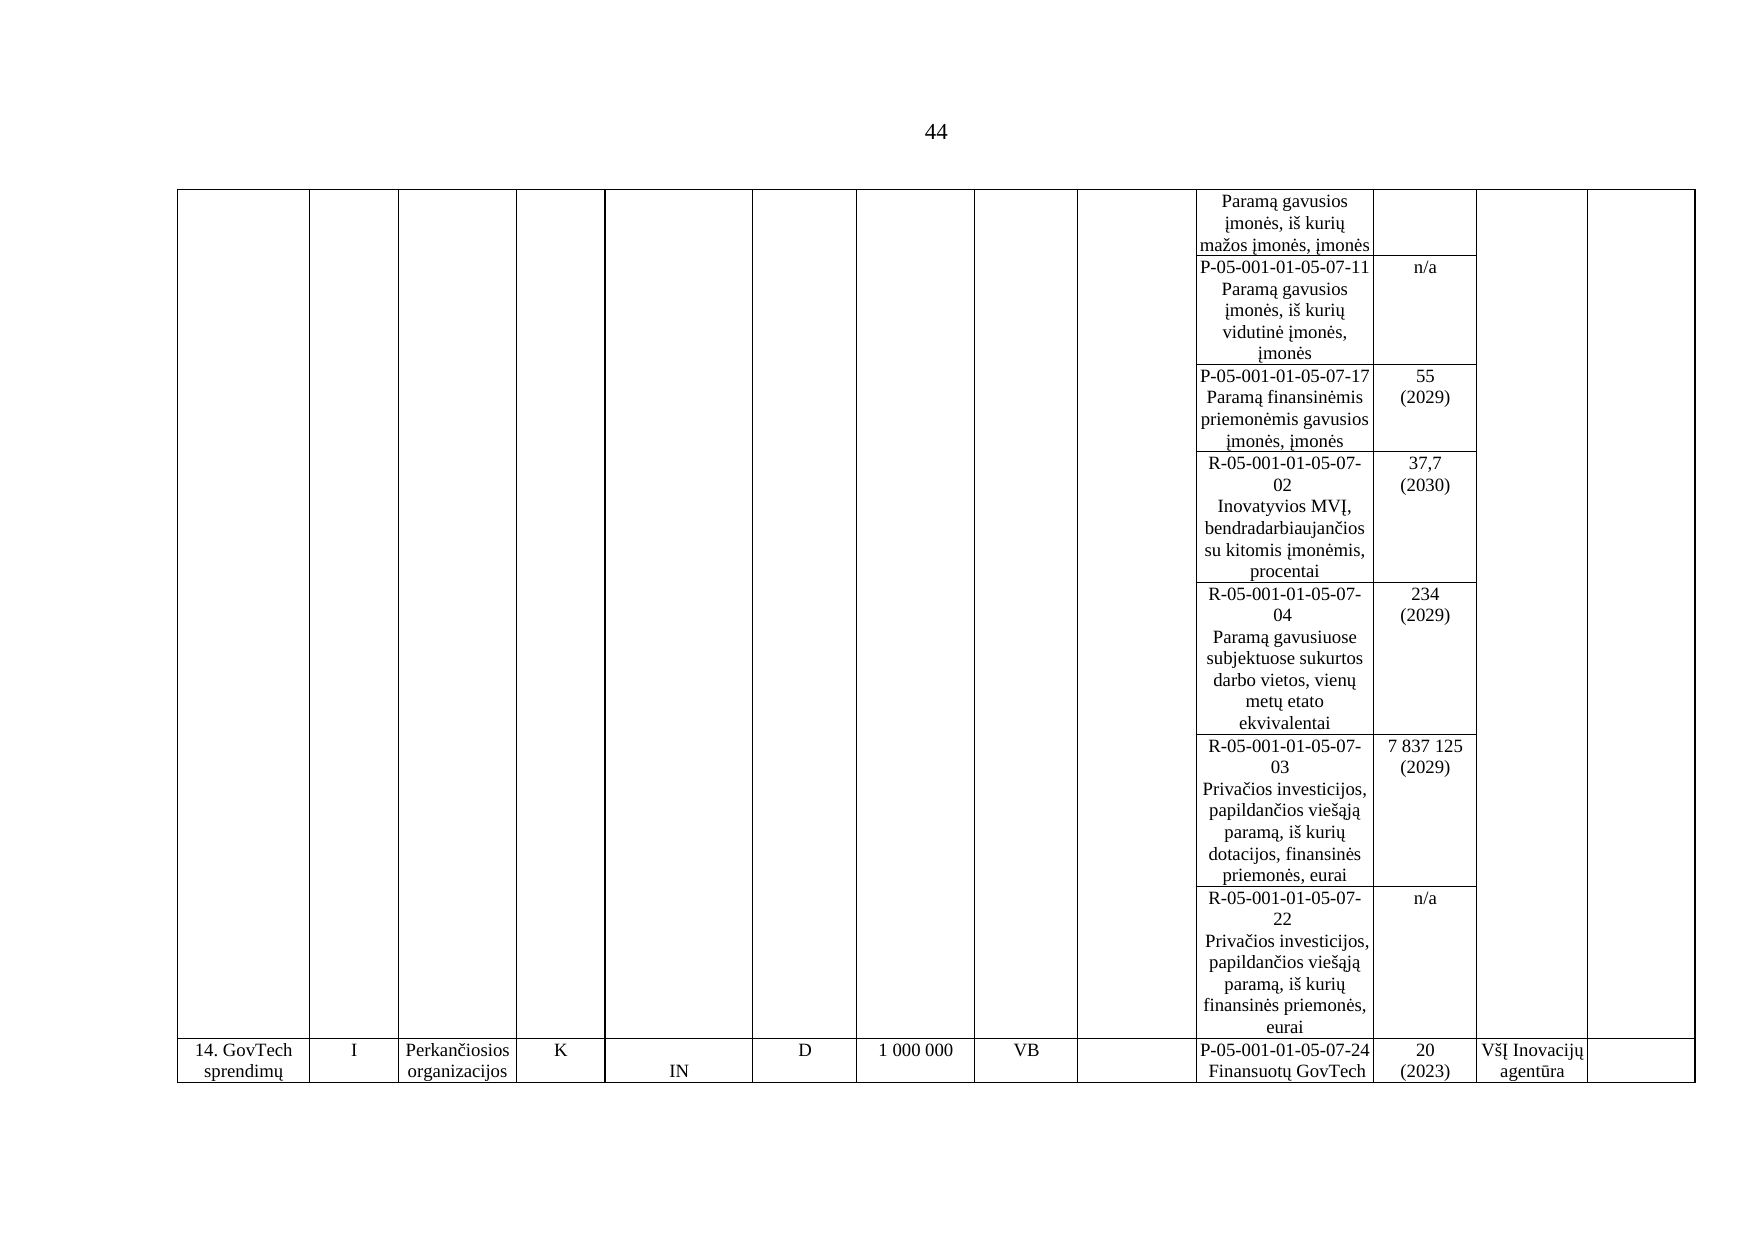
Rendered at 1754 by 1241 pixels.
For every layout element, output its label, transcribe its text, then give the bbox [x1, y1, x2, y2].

table_cell [178, 190, 309, 1037]
table_cell R-05-001-01-05-07-04 Paramą gavusiuose subjektuose sukurtos darbo vietos, vienų metų etato ekvivalentai [1197, 583, 1373, 733]
table_cell K [517, 1039, 604, 1082]
table_cell P-05-001-01-05-07-24 Finansuotų GovTech [1197, 1039, 1373, 1082]
table_cell [753, 190, 856, 1037]
table_cell n/a [1374, 887, 1476, 1037]
table_cell [857, 190, 974, 1037]
table_cell n/a [1374, 256, 1476, 364]
table_cell P-05-001-01-05-07-11 Paramą gavusios įmonės, iš kurių vidutinė įmonės, įmonės [1197, 256, 1373, 364]
table_cell [1078, 190, 1196, 1037]
table_cell [1078, 1039, 1196, 1082]
table_cell I [310, 1039, 398, 1082]
table_cell 55 (2029) [1374, 365, 1476, 451]
table_cell 7 837 125 (2029) [1374, 735, 1476, 886]
table_cell [310, 190, 398, 1037]
table_cell P-05-001-01-05-07-17 Paramą finansinėmis priemonėmis gavusios įmonės, įmonės [1197, 365, 1373, 451]
table_cell IN [606, 1039, 752, 1082]
table_cell [1588, 1039, 1694, 1082]
table_cell - [517, 190, 604, 1037]
table_cell [1374, 190, 1476, 255]
table_cell [399, 190, 516, 1037]
table_cell [1588, 190, 1694, 1037]
table_cell 14. GovTech sprendimų [178, 1039, 309, 1082]
table_cell R-05-001-01-05-07-02 Inovatyvios MVĮ, bendradarbiaujančios su kitomis įmonėmis, procentai [1197, 452, 1373, 582]
table_cell R-05-001-01-05-07-03 Privačios investicijos, papildančios viešąją paramą, iš kurių dotacijos, finansinės priemonės, eurai [1197, 735, 1373, 886]
table_cell [975, 190, 1077, 1037]
table_cell [606, 190, 752, 1037]
table_cell D [753, 1039, 856, 1082]
table_cell Paramą gavusios įmonės, iš kurių mažos įmonės, įmonės [1197, 190, 1373, 255]
table_cell 1 000 000 [857, 1039, 974, 1082]
table_cell 20 (2023) [1374, 1039, 1476, 1082]
table_cell VB [975, 1039, 1077, 1082]
table_cell VšĮ Inovacijų agentūra [1477, 1039, 1587, 1082]
table_cell 234 (2029) [1374, 583, 1476, 733]
table_cell Perkančiosios organizacijos [399, 1039, 516, 1082]
table_cell R-05-001-01-05-07-22 Privačios investicijos, papildančios viešąją paramą, iš kurių finansinės priemonės, eurai [1197, 887, 1373, 1037]
table_cell [1477, 190, 1587, 1037]
table_cell 37,7 (2030) [1374, 452, 1476, 582]
